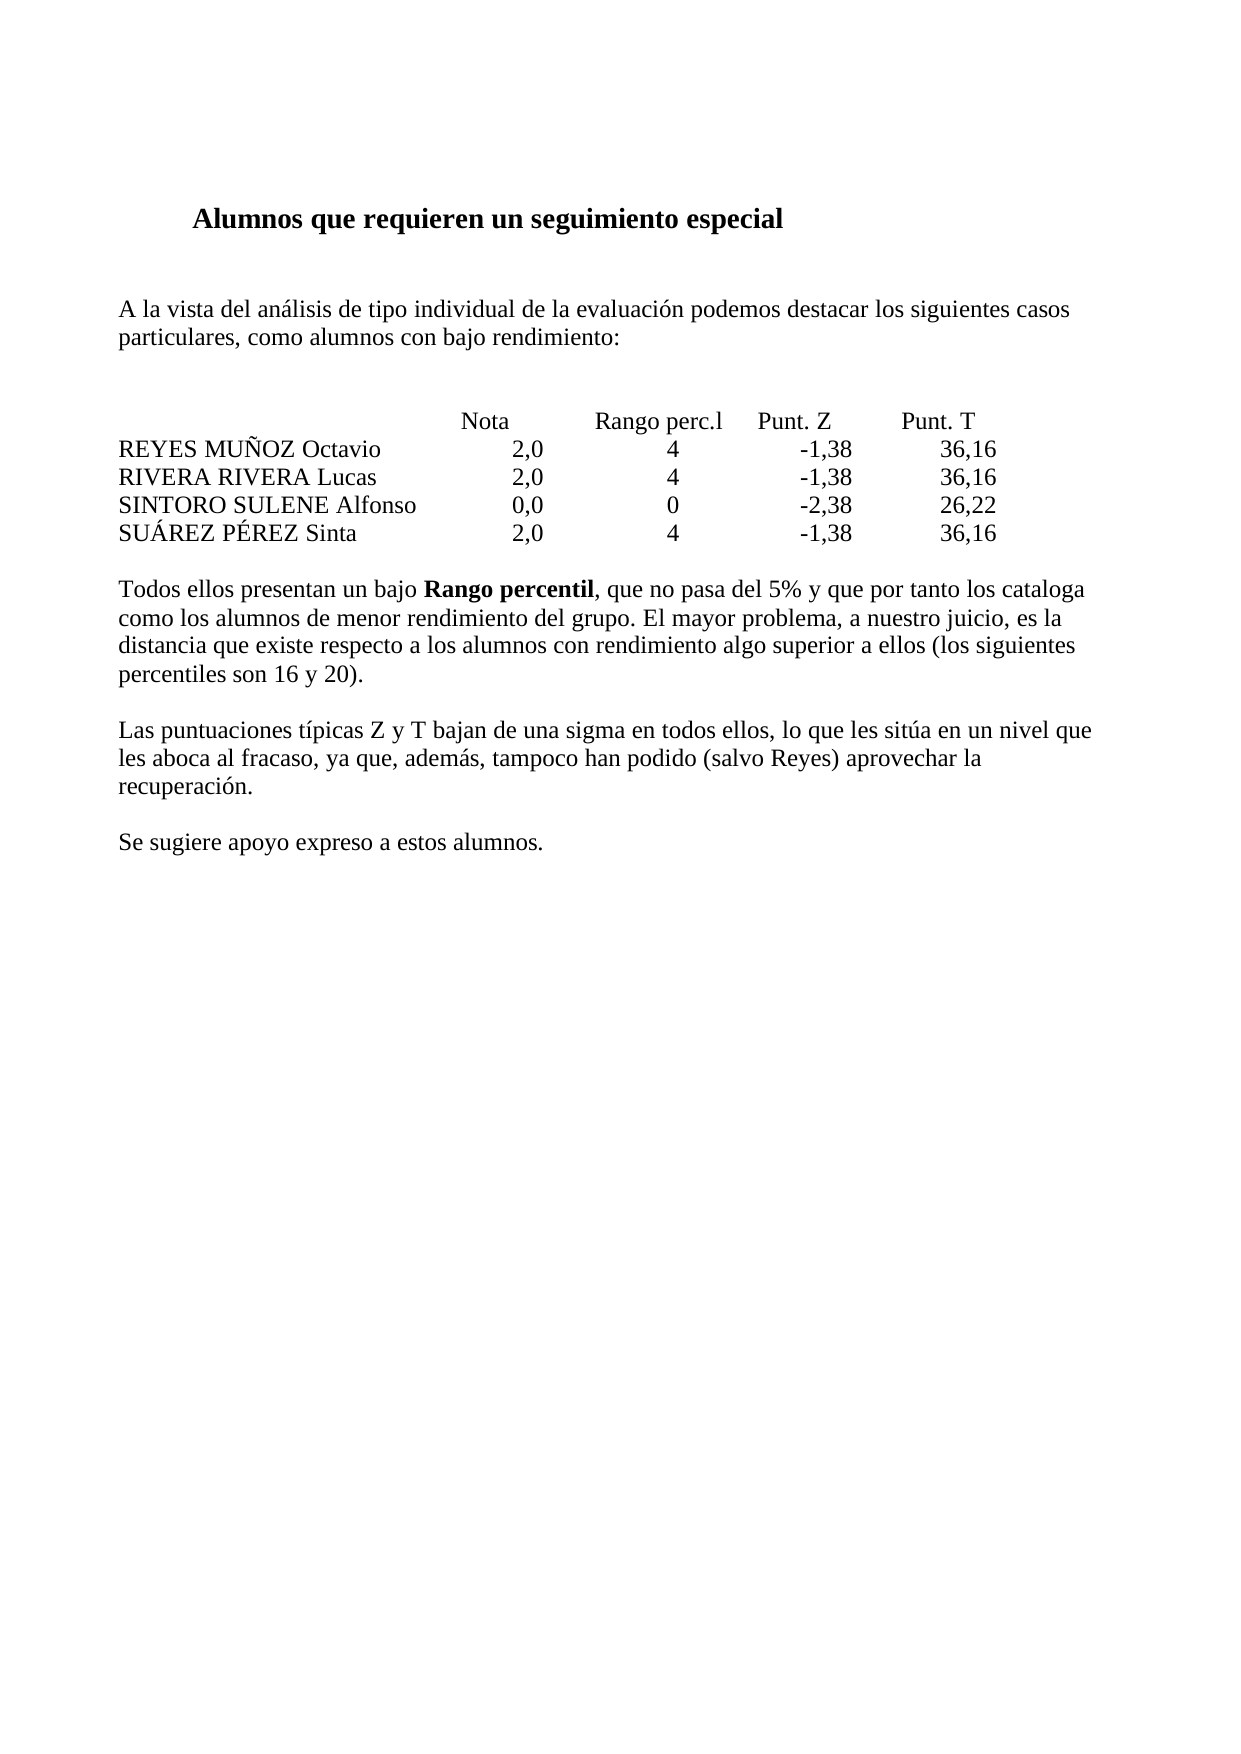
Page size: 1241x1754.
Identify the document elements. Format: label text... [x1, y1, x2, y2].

table_header 2,0 [461, 435, 594, 463]
table_header Rango perc.l [595, 407, 751, 435]
table_header Nota [461, 407, 594, 435]
text Las puntuaciones típicas Z y T bajan de una sigma en todos ellos, lo que les sitúa en un nivel que les aboca al fracaso, ya que, además, tampoco han podido (salvo Reyes) aprovechar la recuperación. [118, 716, 1122, 799]
table_cell 0 [595, 491, 751, 519]
table_header [118, 407, 461, 435]
table_header 36,16 [901, 435, 1035, 463]
table_cell -1,38 [751, 519, 901, 547]
table_header Punt. T [901, 407, 1035, 435]
table_cell -1,38 [751, 463, 901, 491]
table_header REYES MUÑOZ Octavio [118, 435, 461, 463]
table_cell 26,22 [901, 491, 1035, 519]
table_cell -2,38 [751, 491, 901, 519]
text Alumnos que requieren un seguimiento especial [118, 202, 1122, 235]
table_cell 4 [595, 519, 751, 547]
table_cell 2,0 [461, 519, 594, 547]
table_cell 0,0 [461, 491, 594, 519]
table_cell SUÁREZ PÉREZ Sinta [118, 519, 461, 547]
text Todos ellos presentan un bajo Rango percentil, que no pasa del 5% y que por tanto los cataloga como los alumnos de menor rendimiento del grupo. El mayor problema, a nuestro juicio, es la distancia que existe respecto a los alumnos con rendimiento algo superior a ellos (los siguientes percentiles son 16 y 20). [118, 575, 1122, 687]
text A la vista del análisis de tipo individual de la evaluación podemos destacar los siguientes casos particulares, como alumnos con bajo rendimiento: [118, 295, 1122, 351]
table_cell SINTORO SULENE Alfonso [118, 491, 461, 519]
text Se sugiere apoyo expreso a estos alumnos. [118, 828, 1122, 856]
table_header 4 [595, 435, 751, 463]
table_cell 2,0 [461, 463, 594, 491]
table_header -1,38 [751, 435, 901, 463]
table_header Punt. Z [751, 407, 901, 435]
table_cell RIVERA RIVERA Lucas [118, 463, 461, 491]
table_cell 36,16 [901, 463, 1035, 491]
table_cell 4 [595, 463, 751, 491]
table_cell 36,16 [901, 519, 1035, 547]
